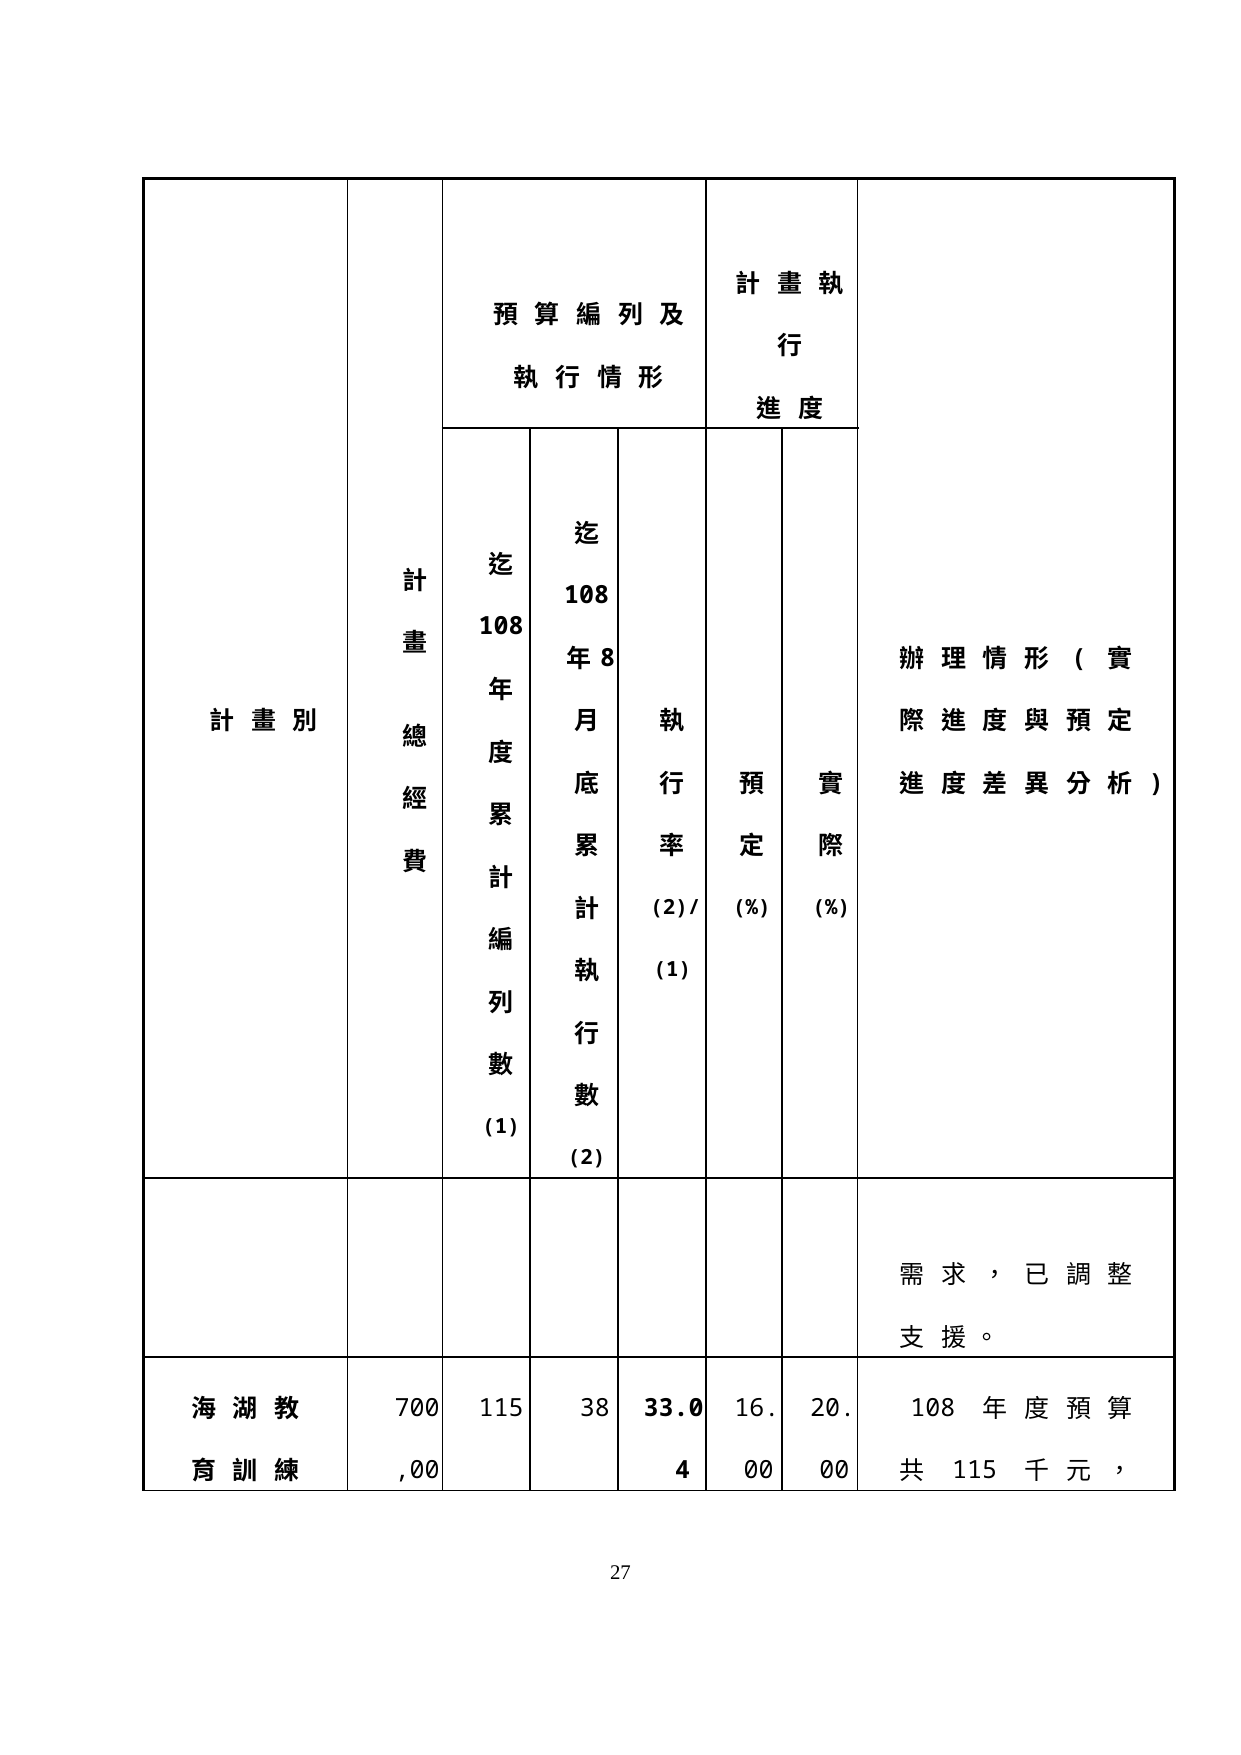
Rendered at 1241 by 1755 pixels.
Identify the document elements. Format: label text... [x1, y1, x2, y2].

table_cell 預定(%) [707, 429, 781, 1177]
table_cell [783, 1179, 857, 1356]
table_cell 16.00 [707, 1358, 781, 1490]
table_header 計畫別 [145, 180, 347, 1177]
table_cell 108年度預算共115千元， [858, 1358, 1173, 1490]
table_cell [348, 1179, 442, 1356]
table_cell 38 [531, 1358, 617, 1490]
table_cell [443, 1179, 529, 1356]
table_cell 115 [443, 1358, 529, 1490]
table_header 計畫 總經費 [348, 180, 442, 1177]
table_cell [707, 1179, 781, 1356]
table_cell 20.00 [783, 1358, 857, 1490]
table_cell 33.04 [619, 1358, 705, 1490]
table_cell 迄108年度累計編列數(1) [443, 429, 529, 1177]
table_cell 需求，已調整支援。 [858, 1179, 1173, 1356]
table_cell [619, 1179, 705, 1356]
table_header 辦理情形(實際進度與預定進度差異分析) [858, 180, 1173, 1177]
table_cell 實際(%) [783, 429, 857, 1177]
table_cell 執行率(2)/(1) [619, 429, 705, 1177]
table_cell 迄108年8月底累計執行數(2) [531, 429, 617, 1177]
table_header 計畫執行 進度 [707, 180, 857, 427]
table_header 預算編列及執行情形 [443, 180, 705, 427]
table_cell 700,00 [348, 1358, 442, 1490]
table_cell 海湖教育訓練 [145, 1358, 347, 1490]
table_cell [145, 1179, 347, 1356]
table_cell [531, 1179, 617, 1356]
